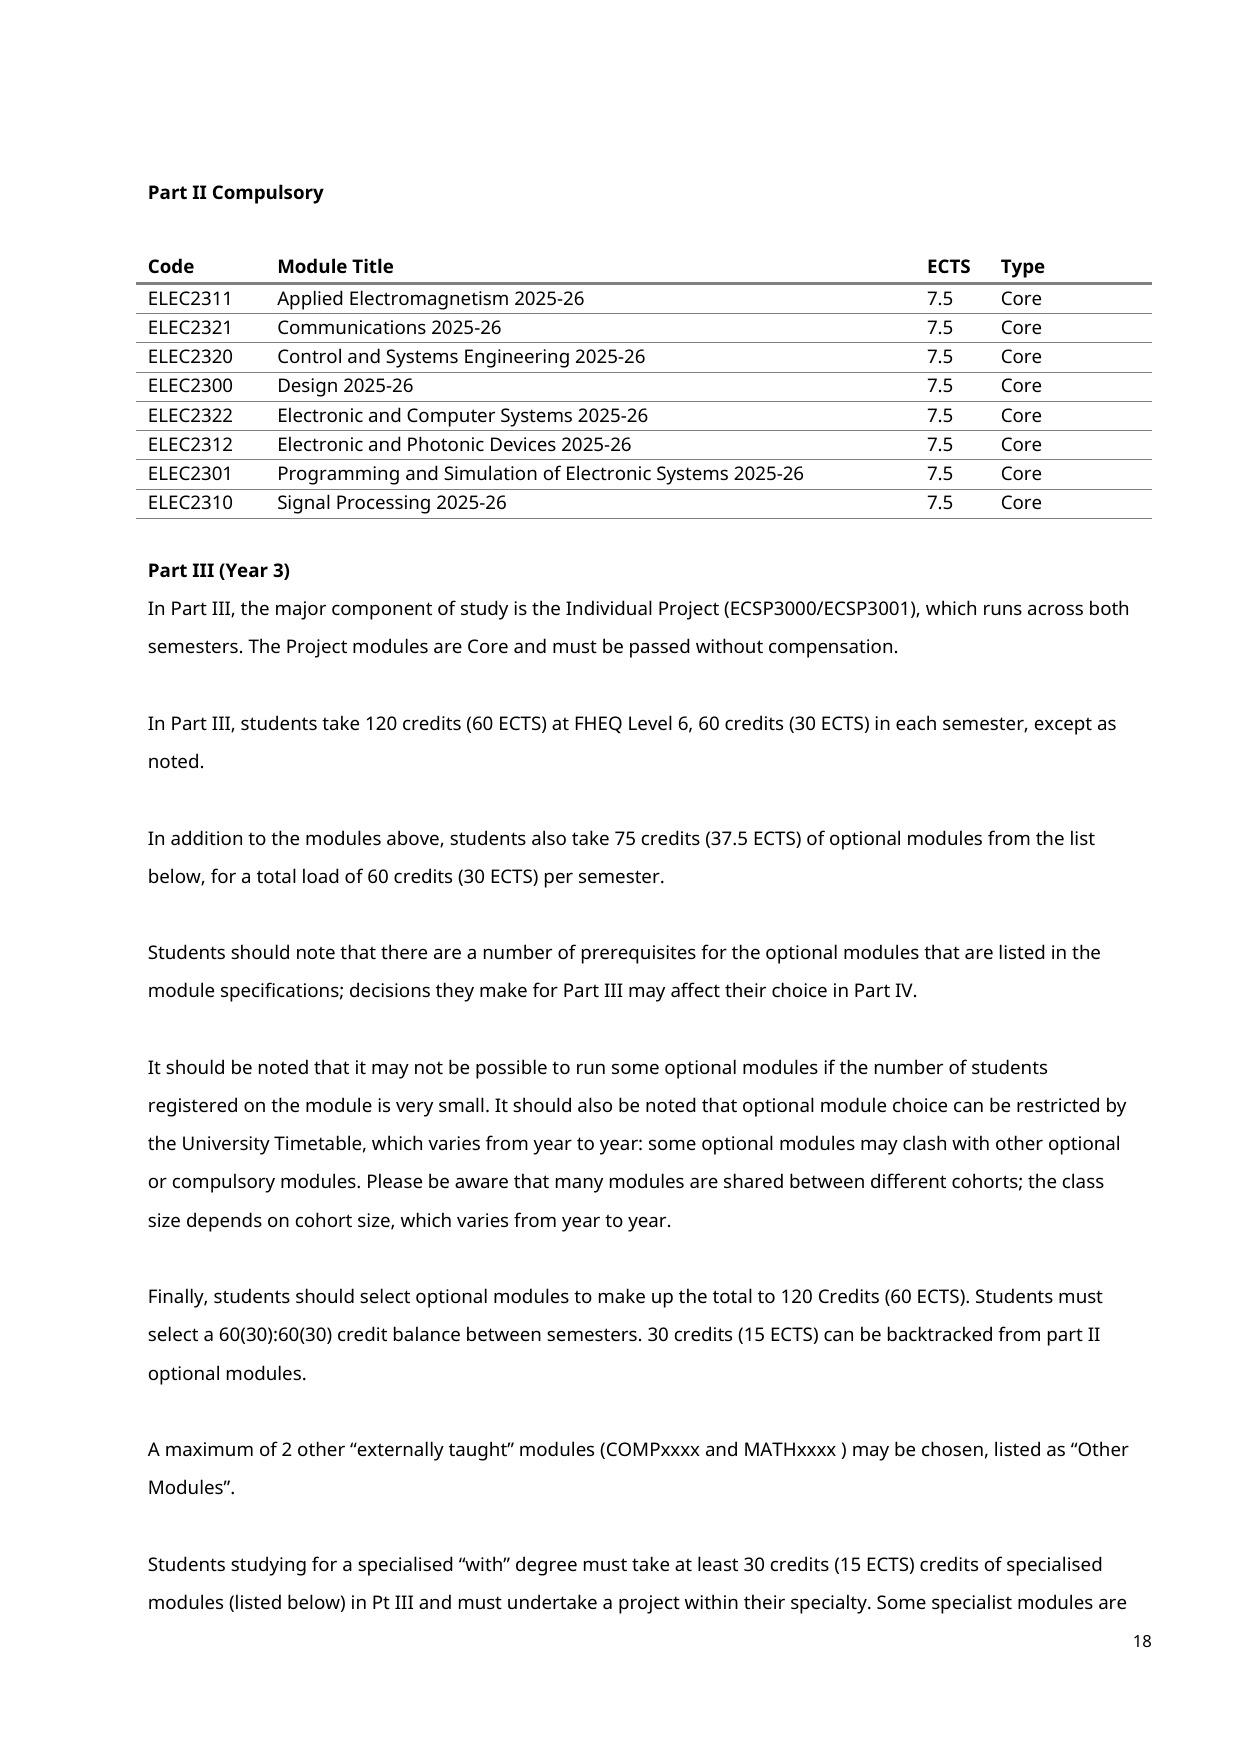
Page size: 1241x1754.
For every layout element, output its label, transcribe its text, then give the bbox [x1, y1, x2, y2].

table_cell Electronic and Computer Systems 2025-26 [266, 402, 916, 430]
table_cell 7.5 [916, 402, 989, 430]
table_cell 7.5 [916, 314, 989, 342]
table_cell Core [989, 431, 1152, 459]
table_cell ELEC2312 [136, 431, 266, 459]
table_cell Signal Processing 2025-26 [266, 490, 916, 518]
table_cell ELEC2301 [136, 460, 266, 489]
table_cell Core [989, 402, 1152, 430]
table_cell ELEC2320 [136, 343, 266, 372]
table_cell Core [989, 285, 1152, 313]
table_cell Core [989, 343, 1152, 372]
table_cell Core [989, 460, 1152, 489]
table_cell ELEC2311 [136, 285, 266, 313]
table_cell ELEC2310 [136, 490, 266, 518]
table_cell Part III (Year 3) In Part III, the major component of study is the Individual Project (ECSP3000/ECSP3001), which runs across both semesters. The Project modules are Core and must be passed without compensation. In Part III, students take 120 credits (60 ECTS) at FHEQ Level 6, 60 credits (30 ECTS) in each semester, except as noted. In addition to the modules above, students also take 75 credits (37.5 ECTS) of optional modules from the list below, for a total load of 60 credits (30 ECTS) per semester. Students should note that there are a number of prerequisites for the optional modules that are listed in the module specifications; decisions they make for Part III may affect their choice in Part IV. It should be noted that it may not be possible to run some optional modules if the number of students registered on the module is very small. It should also be noted that optional module choice can be restricted by the University Timetable, which varies from year to year: some optional modules may clash with other optional or compulsory modules. Please be aware that many modules are shared between different cohorts; the class size depends on cohort size, which varies from year to year. Finally, students should select optional modules to make up the total to 120 Credits (60 ECTS). Students must select a 60(30):60(30) credit balance between semesters. 30 credits (15 ECTS) can be backtracked from part II optional modules. A maximum of 2 other “externally taught” modules (COMPxxxx and MATHxxxx ) may be chosen, listed as “Other Modules”. Students studying for a specialised “with” degree must take at least 30 credits (15 ECTS) credits of specialised modules (listed below) in Pt III and must undertake a project within their specialty. Some specialist modules are [136, 519, 1152, 1615]
table_cell 7.5 [916, 373, 989, 401]
table_cell Core [989, 490, 1152, 518]
table_cell Part II Compulsory [136, 141, 1152, 253]
table_cell ELEC2322 [136, 402, 266, 430]
table_cell Core [989, 373, 1152, 401]
table_cell Control and Systems Engineering 2025-26 [266, 343, 916, 372]
table_cell Type [989, 254, 1152, 282]
table_cell Programming and Simulation of Electronic Systems 2025-26 [266, 460, 916, 489]
table_cell 7.5 [916, 460, 989, 489]
table_cell Communications 2025-26 [266, 314, 916, 342]
table_cell Electronic and Photonic Devices 2025-26 [266, 431, 916, 459]
table_cell Applied Electromagnetism 2025-26 [266, 285, 916, 313]
table_cell Design 2025-26 [266, 373, 916, 401]
table_cell 7.5 [916, 343, 989, 372]
table_cell [136, 99, 1152, 141]
table_cell 7.5 [916, 490, 989, 518]
table_cell 7.5 [916, 431, 989, 459]
table_cell Code [136, 254, 266, 282]
table_cell Module Title [266, 254, 916, 282]
table_cell ELEC2300 [136, 373, 266, 401]
table_cell Core [989, 314, 1152, 342]
table_cell ELEC2321 [136, 314, 266, 342]
table_cell ECTS [916, 254, 989, 282]
table_cell 7.5 [916, 285, 989, 313]
